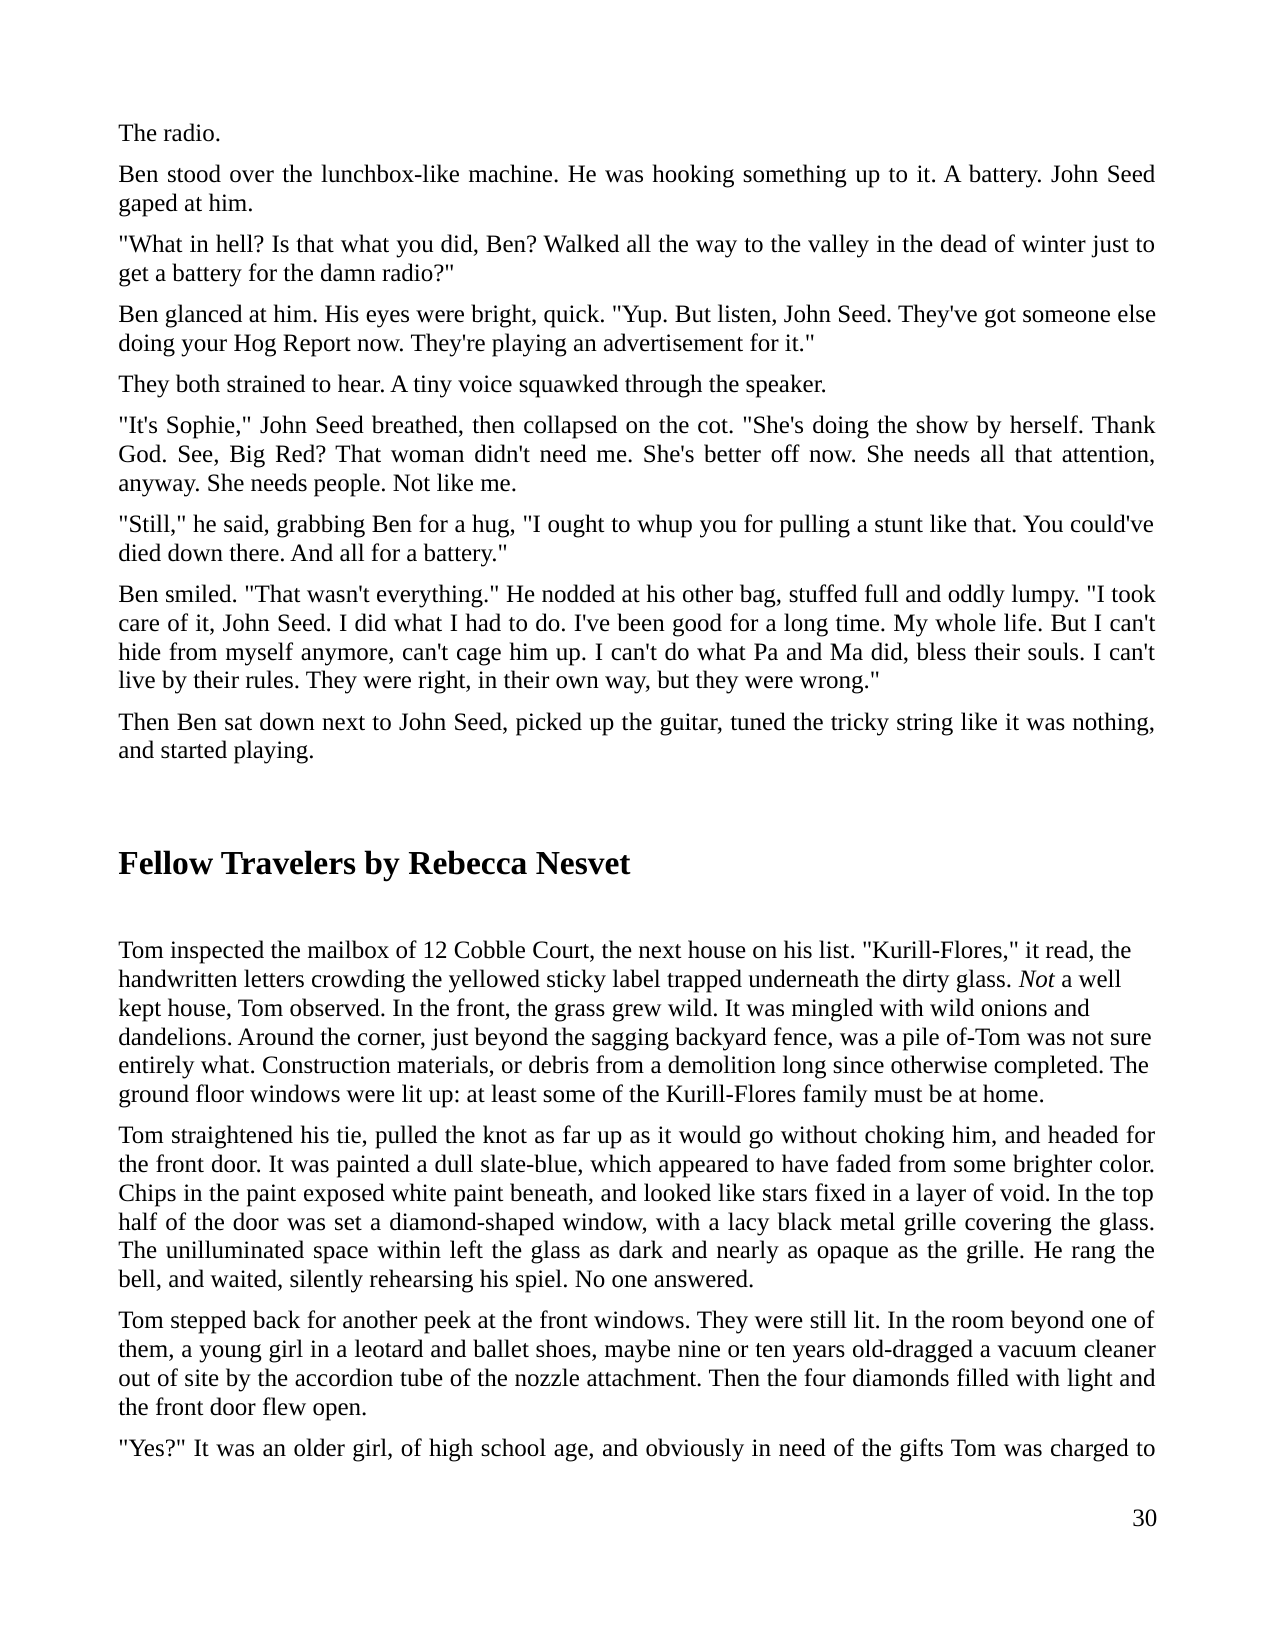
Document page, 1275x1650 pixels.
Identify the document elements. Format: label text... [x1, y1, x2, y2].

text Tom inspected the mailbox of 12 Cobble Court, the next house on his list. "Kurill-Flores," it read, the handwritten letters crowding the yellowed sticky label trapped underneath the dirty glass. Not a well kept house, Tom observed. In the front, the grass grew wild. It was mingled with wild onions and dandelions. Around the corner, just beyond the sagging backyard fence, was a pile of-Tom was not sure entirely what. Construction materials, or debris from a demolition long since otherwise completed. The ground floor windows were lit up: at least some of the Kurill-Flores family must be at home. [118, 936, 1157, 1108]
text Tom straightened his tie, pulled the knot as far up as it would go without choking him, and headed for the front door. It was painted a dull slate-blue, which appeared to have faded from some brighter color. Chips in the paint exposed white paint beneath, and looked like stars fixed in a layer of void. In the top half of the door was set a diamond-shaped window, with a lacy black metal grille covering the glass. The unilluminated space within left the glass as dark and nearly as opaque as the grille. He rang the bell, and waited, silently rehearsing his spiel. No one answered. [118, 1121, 1157, 1293]
text The radio. [118, 118, 1157, 147]
text "Yes?" It was an older girl, of high school age, and obviously in need of the gifts Tom was charged to [118, 1433, 1157, 1462]
text Tom stepped back for another peek at the front windows. They were still lit. In the room beyond one of them, a young girl in a leotard and ballet shoes, maybe nine or ten years old-dragged a vacuum cleaner out of site by the accordion tube of the nozzle attachment. Then the four diamonds filled with light and the front door flew open. [118, 1306, 1157, 1421]
text Ben glanced at him. His eyes were bright, quick. "Yup. But listen, John Seed. They've got someone else doing your Hog Report now. They're playing an advertisement for it." [118, 299, 1157, 357]
text They both strained to hear. A tiny voice squawked through the speaker. [118, 369, 1157, 398]
text Ben smiled. "That wasn't everything." He nodded at his other bag, stuffed full and oddly lumpy. "I took care of it, John Seed. I did what I had to do. I've been good for a long time. My whole life. But I can't hide from myself anymore, can't cage him up. I can't do what Pa and Ma did, bless their souls. I can't live by their rules. They were right, in their own way, but they were wrong." [118, 579, 1157, 694]
subtitle Fellow Travelers by Rebecca Nesvet [118, 843, 1157, 882]
text "Still," he said, grabbing Ben for a hug, "I ought to whup you for pulling a stunt like that. You could've died down there. And all for a battery." [118, 509, 1157, 567]
text Then Ben sat down next to John Seed, picked up the guitar, tuned the tricky string like it was nothing, and started playing. [118, 707, 1157, 764]
text "What in hell? Is that what you did, Ben? Walked all the way to the valley in the dead of winter just to get a battery for the damn radio?" [118, 229, 1157, 287]
text Ben stood over the lunchbox-like machine. He was hooking something up to it. A battery. John Seed gaped at him. [118, 159, 1157, 217]
text "It's Sophie," John Seed breathed, then collapsed on the cot. "She's doing the show by herself. Thank God. See, Big Red? That woman didn't need me. She's better off now. She needs all that attention, anyway. She needs people. Not like me. [118, 411, 1157, 497]
